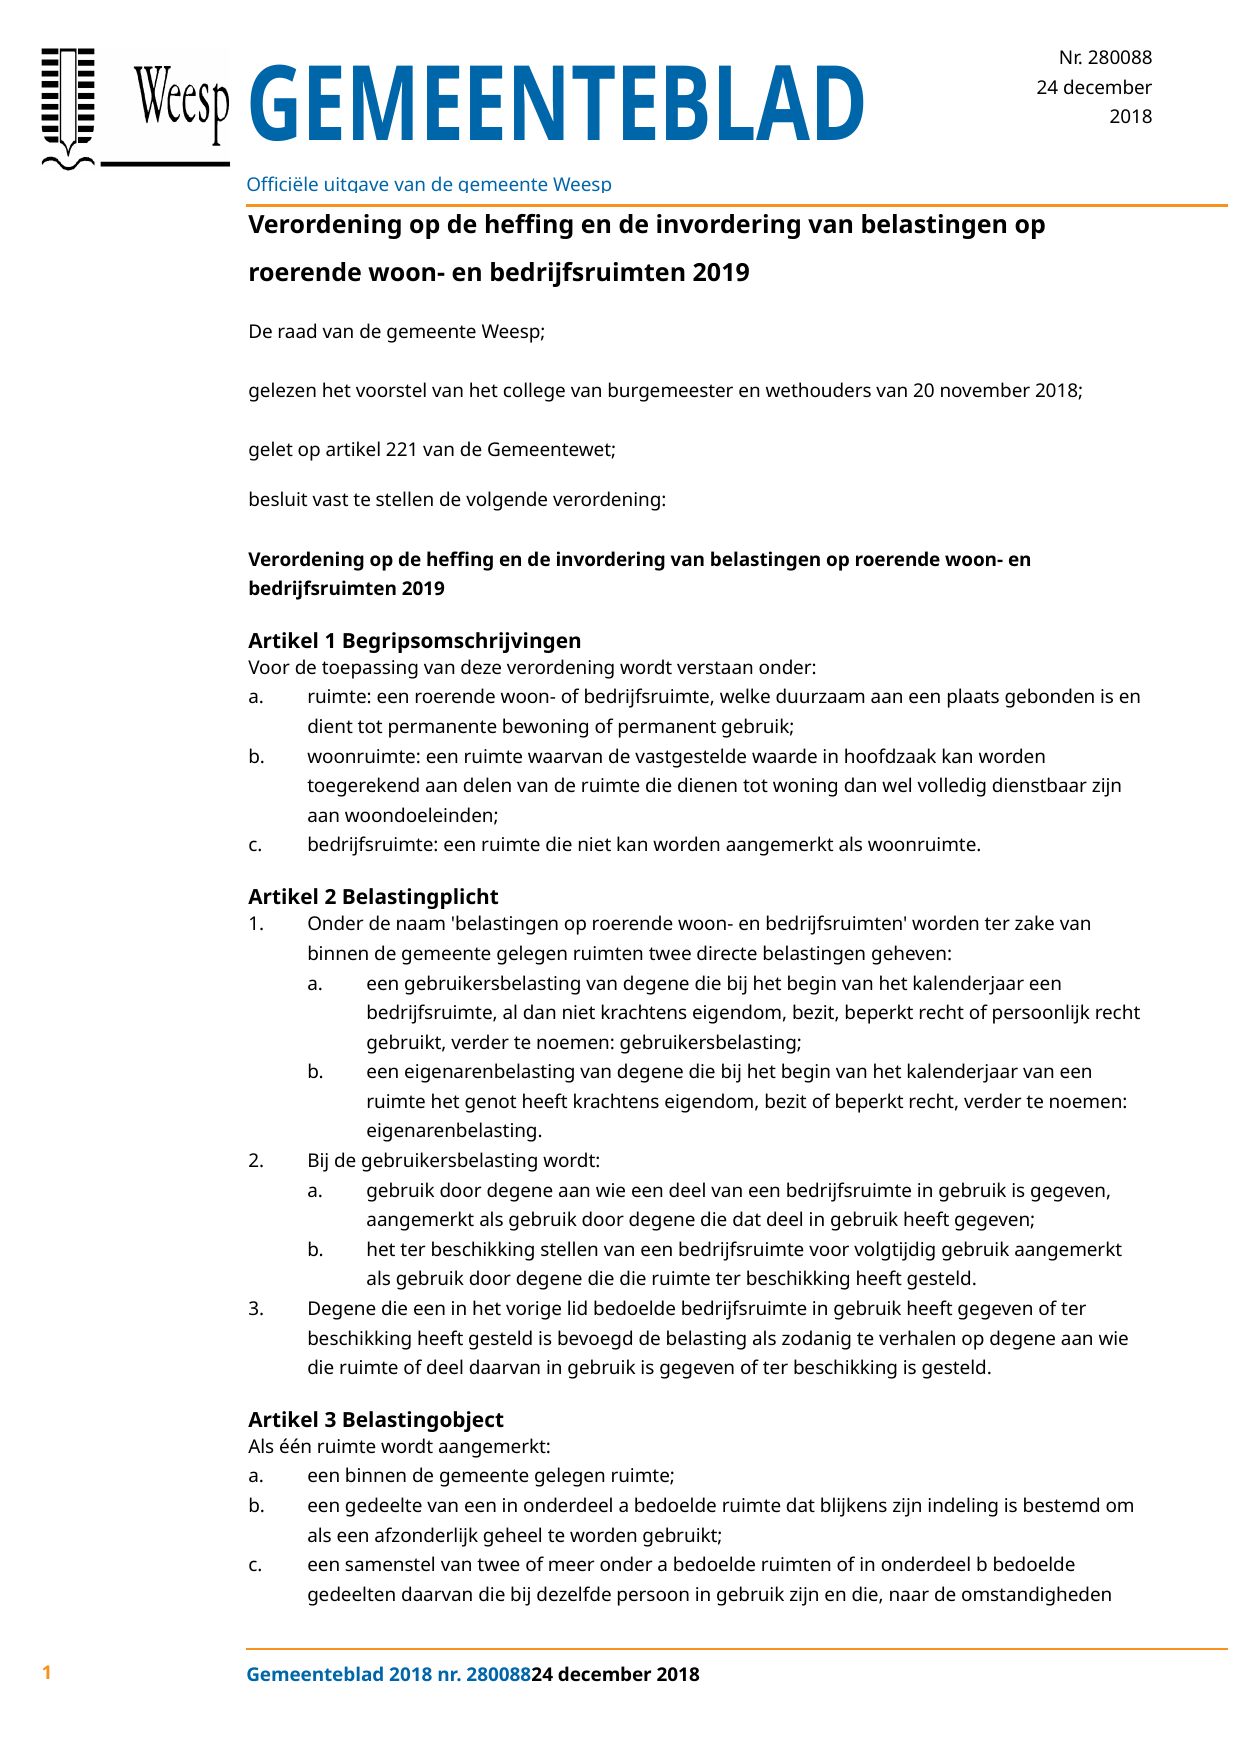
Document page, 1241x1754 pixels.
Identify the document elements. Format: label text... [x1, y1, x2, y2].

list een eigenarenbelasting van degene die bij het begin van het kalenderjaar van een ruimte het genot heeft krachtens eigendom, bezit of beperkt recht, verder te noemen: eigenarenbelasting. [307, 1058, 1152, 1143]
list Bij de gebruikersbelasting wordt: [248, 1147, 1152, 1173]
list Onder de naam 'belastingen op roerende woon- en bedrijfsruimten' worden ter zake van binnen de gemeente gelegen ruimten twee directe belastingen geheven: [248, 911, 1152, 966]
list een gedeelte van een in onderdeel a bedoelde ruimte dat blijkens zijn indeling is bestemd om als een afzonderlijk geheel te worden gebruikt; [248, 1492, 1152, 1548]
list een binnen de gemeente gelegen ruimte; [248, 1463, 1152, 1488]
text Als één ruimte wordt aangemerkt: [248, 1433, 1152, 1459]
list bedrijfsruimte: een ruimte die niet kan worden aangemerkt als woonruimte. [248, 832, 1152, 857]
text Verordening op de heffing en de invordering van belastingen op roerende woon- en bedrijfsruimten 2019 [248, 546, 1152, 601]
text Verordening op de heffing en de invordering van belastingen op roerende woon- en bedrijfsruimten 2019 [248, 207, 1152, 288]
text gelezen het voorstel van het college van burgemeester en wethouders van 20 november 2018; [248, 377, 1152, 403]
list het ter beschikking stellen van een bedrijfsruimte voor volgtijdig gebruik aangemerkt als gebruik door degene die die ruimte ter beschikking heeft gesteld. [307, 1236, 1152, 1291]
text gelet op artikel 221 van de Gemeentewet; [248, 436, 1152, 462]
list gebruik door degene aan wie een deel van een bedrijfsruimte in gebruik is gegeven, aangemerkt als gebruik door degene die dat deel in gebruik heeft gegeven; [307, 1177, 1152, 1232]
list een samenstel van twee of meer onder a bedoelde ruimten of in onderdeel b bedoelde gedeelten daarvan die bij dezelfde persoon in gebruik zijn en die, naar de omstandigheden [248, 1551, 1152, 1607]
list woonruimte: een ruimte waarvan de vastgestelde waarde in hoofdzaak kan worden toegerekend aan delen van de ruimte die dienen tot woning dan wel volledig dienstbaar zijn aan woondoeleinden; [248, 743, 1152, 828]
text Artikel 2 Belastingplicht [248, 882, 1152, 911]
list ruimte: een roerende woon- of bedrijfsruimte, welke duurzaam aan een plaats gebonden is en dient tot permanente bewoning of permanent gebruik; [248, 684, 1152, 739]
list een gebruikersbelasting van degene die bij het begin van het kalenderjaar een bedrijfsruimte, al dan niet krachtens eigendom, bezit, beperkt recht of persoonlijk recht gebruikt, verder te noemen: gebruikersbelasting; [307, 970, 1152, 1054]
text De raad van de gemeente Weesp; [248, 318, 1152, 344]
list Degene die een in het vorige lid bedoelde bedrijfsruimte in gebruik heeft gegeven of ter beschikking heeft gesteld is bevoegd de belasting als zodanig te verhalen op degene aan wie die ruimte of deel daarvan in gebruik is gegeven of ter beschikking is gesteld. [248, 1295, 1152, 1380]
text Voor de toepassing van deze verordening wordt verstaan onder: [248, 654, 1152, 680]
text Artikel 1 Begripsomschrijvingen [248, 626, 1152, 654]
text besluit vast te stellen de volgende verordening: [248, 487, 1152, 512]
text Artikel 3 Belastingobject [248, 1405, 1152, 1433]
picture [41, 47, 231, 172]
